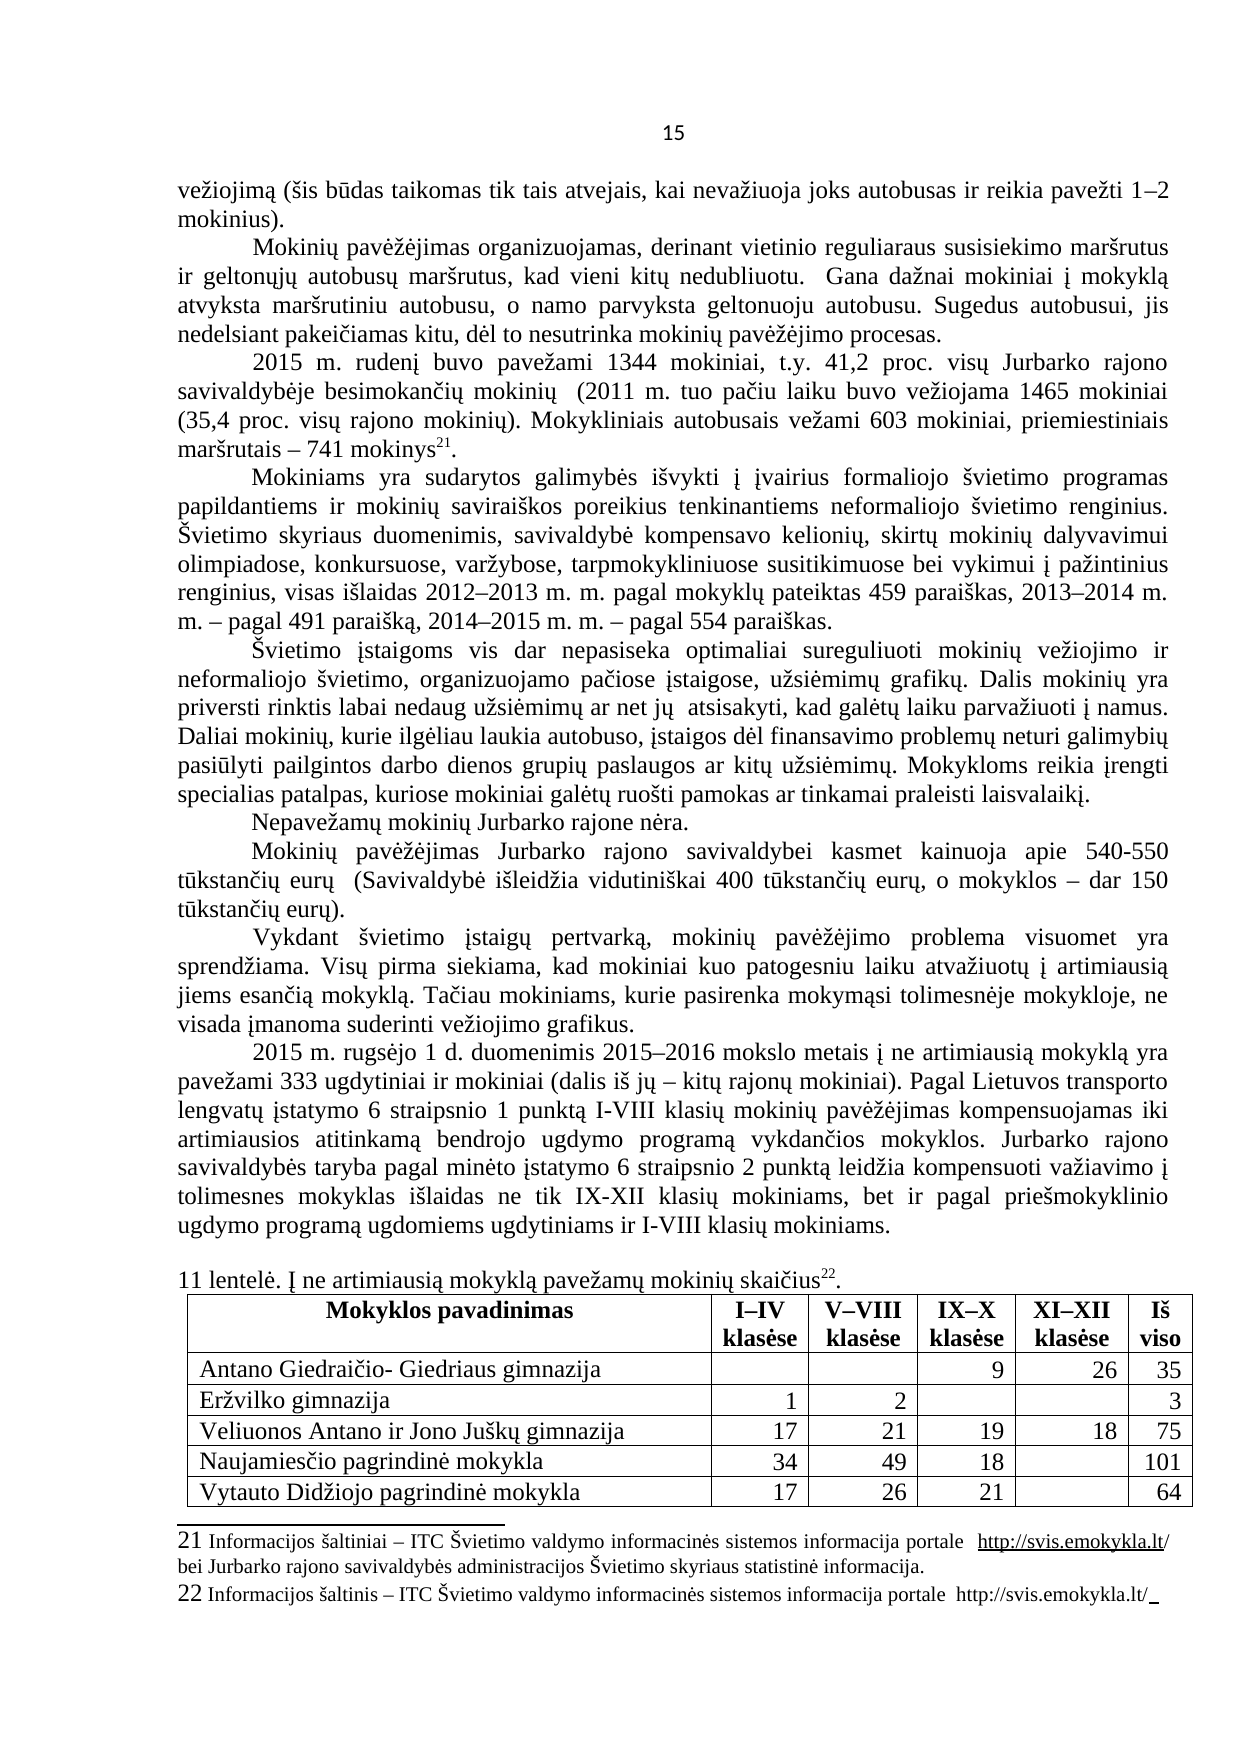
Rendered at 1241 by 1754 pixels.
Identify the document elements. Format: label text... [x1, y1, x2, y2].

text Nepavežamų mokinių Jurbarko rajone nėra. [177, 807, 1169, 836]
table_cell 26 [1016, 1353, 1128, 1383]
table_cell 17 [712, 1477, 808, 1506]
text Mokiniams yra sudarytos galimybės išvykti į įvairius formaliojo švietimo programas papildantiems ir mokinių saviraiškos poreikius tenkinantiems neformaliojo švietimo renginius. Švietimo skyriaus duomenimis, savivaldybė kompensavo kelionių, skirtų mokinių dalyvavimui olimpiadose, konkursuose, varžybose, tarpmokykliniuose susitikimuose bei vykimui į pažintinius renginius, visas išlaidas 2012–2013 m. m. pagal mokyklų pateiktas 459 paraiškas, 2013–2014 m. m. – pagal 491 paraišką, 2014–2015 m. m. – pagal 554 paraiškas. [177, 462, 1169, 635]
table_header Mokyklos pavadinimas [188, 1295, 711, 1352]
text Informacijos šaltiniai – ITC Švietimo valdymo informacinės sistemos informacija portale http://svis.emokykla.lt/ bei Jurbarko rajono savivaldybės administracijos Švietimo skyriaus statistinė informacija. [177, 1525, 1169, 1578]
text vežiojimą (šis būdas taikomas tik tais atvejais, kai nevažiuoja joks autobusas ir reikia pavežti 1–2 mokinius). [177, 175, 1169, 232]
table_cell 49 [809, 1446, 917, 1476]
text 2015 m. rudenį buvo pavežami 1344 mokiniai, t.y. 41,2 proc. visų Jurbarko rajono savivaldybėje besimokančių mokinių (2011 m. tuo pačiu laiku buvo vežiojama 1465 mokiniai (35,4 proc. visų rajono mokinių). Mokykliniais autobusais vežami 603 mokiniai, priemiestiniais maršrutais – 741 mokinys. [177, 347, 1169, 462]
table_cell 19 [918, 1416, 1015, 1444]
text Mokinių pavėžėjimas Jurbarko rajono savivaldybei kasmet kainuoja apie 540-550 tūkstančių eurų (Savivaldybė išleidžia vidutiniškai 400 tūkstančių eurų, o mokyklos – dar 150 tūkstančių eurų). [177, 836, 1169, 922]
text Informacijos šaltinis – ITC Švietimo valdymo informacinės sistemos informacija portale http://svis.emokykla.lt/ [177, 1578, 1169, 1606]
table_header I–IV klasėse [712, 1295, 808, 1352]
table_cell 75 [1129, 1416, 1192, 1444]
text 11 lentelė. Į ne artimiausią mokyklą pavežamų mokinių skaičius. [177, 1265, 1169, 1294]
table_header IX–X klasėse [918, 1295, 1015, 1352]
table_cell [1016, 1446, 1128, 1476]
table_cell 34 [712, 1446, 808, 1476]
table_cell Antano Giedraičio- Giedriaus gimnazija [188, 1353, 711, 1383]
table_cell Veliuonos Antano ir Jono Juškų gimnazija [188, 1416, 711, 1444]
table_cell [809, 1353, 917, 1383]
table_cell 18 [1016, 1416, 1128, 1444]
table_cell 21 [918, 1477, 1015, 1506]
table_cell Eržvilko gimnazija [188, 1385, 711, 1415]
table_cell 2 [809, 1385, 917, 1415]
table_cell [1016, 1477, 1128, 1506]
text 2015 m. rugsėjo 1 d. duomenimis 2015–2016 mokslo metais į ne artimiausią mokyklą yra pavežami 333 ugdytiniai ir mokiniai (dalis iš jų – kitų rajonų mokiniai). Pagal Lietuvos transporto lengvatų įstatymo 6 straipsnio 1 punktą I-VIII klasių mokinių pavėžėjimas kompensuojamas iki artimiausios atitinkamą bendrojo ugdymo programą vykdančios mokyklos. Jurbarko rajono savivaldybės taryba pagal minėto įstatymo 6 straipsnio 2 punktą leidžia kompensuoti važiavimo į tolimesnes mokyklas išlaidas ne tik IX-XII klasių mokiniams, bet ir pagal priešmokyklinio ugdymo programą ugdomiems ugdytiniams ir I-VIII klasių mokiniams. [177, 1037, 1169, 1239]
table_cell 1 [712, 1385, 808, 1415]
table_cell [1016, 1385, 1128, 1415]
text Vykdant švietimo įstaigų pertvarką, mokinių pavėžėjimo problema visuomet yra sprendžiama. Visų pirma siekiama, kad mokiniai kuo patogesniu laiku atvažiuotų į artimiausią jiems esančią mokyklą. Tačiau mokiniams, kurie pasirenka mokymąsi tolimesnėje mokykloje, ne visada įmanoma suderinti vežiojimo grafikus. [177, 922, 1169, 1037]
text Švietimo įstaigoms vis dar nepasiseka optimaliai sureguliuoti mokinių vežiojimo ir neformaliojo švietimo, organizuojamo pačiose įstaigose, užsiėmimų grafikų. Dalis mokinių yra priversti rinktis labai nedaug užsiėmimų ar net jų atsisakyti, kad galėtų laiku parvažiuoti į namus. Daliai mokinių, kurie ilgėliau laukia autobuso, įstaigos dėl finansavimo problemų neturi galimybių pasiūlyti pailgintos darbo dienos grupių paslaugos ar kitų užsiėmimų. Mokykloms reikia įrengti specialias patalpas, kuriose mokiniai galėtų ruošti pamokas ar tinkamai praleisti laisvalaikį. [177, 635, 1169, 807]
text Mokinių pavėžėjimas organizuojamas, derinant vietinio reguliaraus susisiekimo maršrutus ir geltonųjų autobusų maršrutus, kad vieni kitų nedubliuotu. Gana dažnai mokiniai į mokyklą atvyksta maršrutiniu autobusu, o namo parvyksta geltonuoju autobusu. Sugedus autobusui, jis nedelsiant pakeičiamas kitu, dėl to nesutrinka mokinių pavėžėjimo procesas. [177, 232, 1169, 347]
table_header Iš viso [1129, 1295, 1192, 1352]
table_cell [918, 1385, 1015, 1415]
table_header V–VIII klasėse [809, 1295, 917, 1352]
table_header XI–XII klasėse [1016, 1295, 1128, 1352]
table_cell 17 [712, 1416, 808, 1444]
table_cell Vytauto Didžiojo pagrindinė mokykla [188, 1477, 711, 1506]
table_cell 18 [918, 1446, 1015, 1476]
table_cell 64 [1129, 1477, 1192, 1506]
table_cell [712, 1353, 808, 1383]
table_cell 3 [1129, 1385, 1192, 1415]
table_cell 9 [918, 1353, 1015, 1383]
table_cell 35 [1129, 1353, 1192, 1383]
table_cell 21 [809, 1416, 917, 1444]
table_cell Naujamiesčio pagrindinė mokykla [188, 1446, 711, 1476]
table_cell 26 [809, 1477, 917, 1506]
table_cell 101 [1129, 1446, 1192, 1476]
